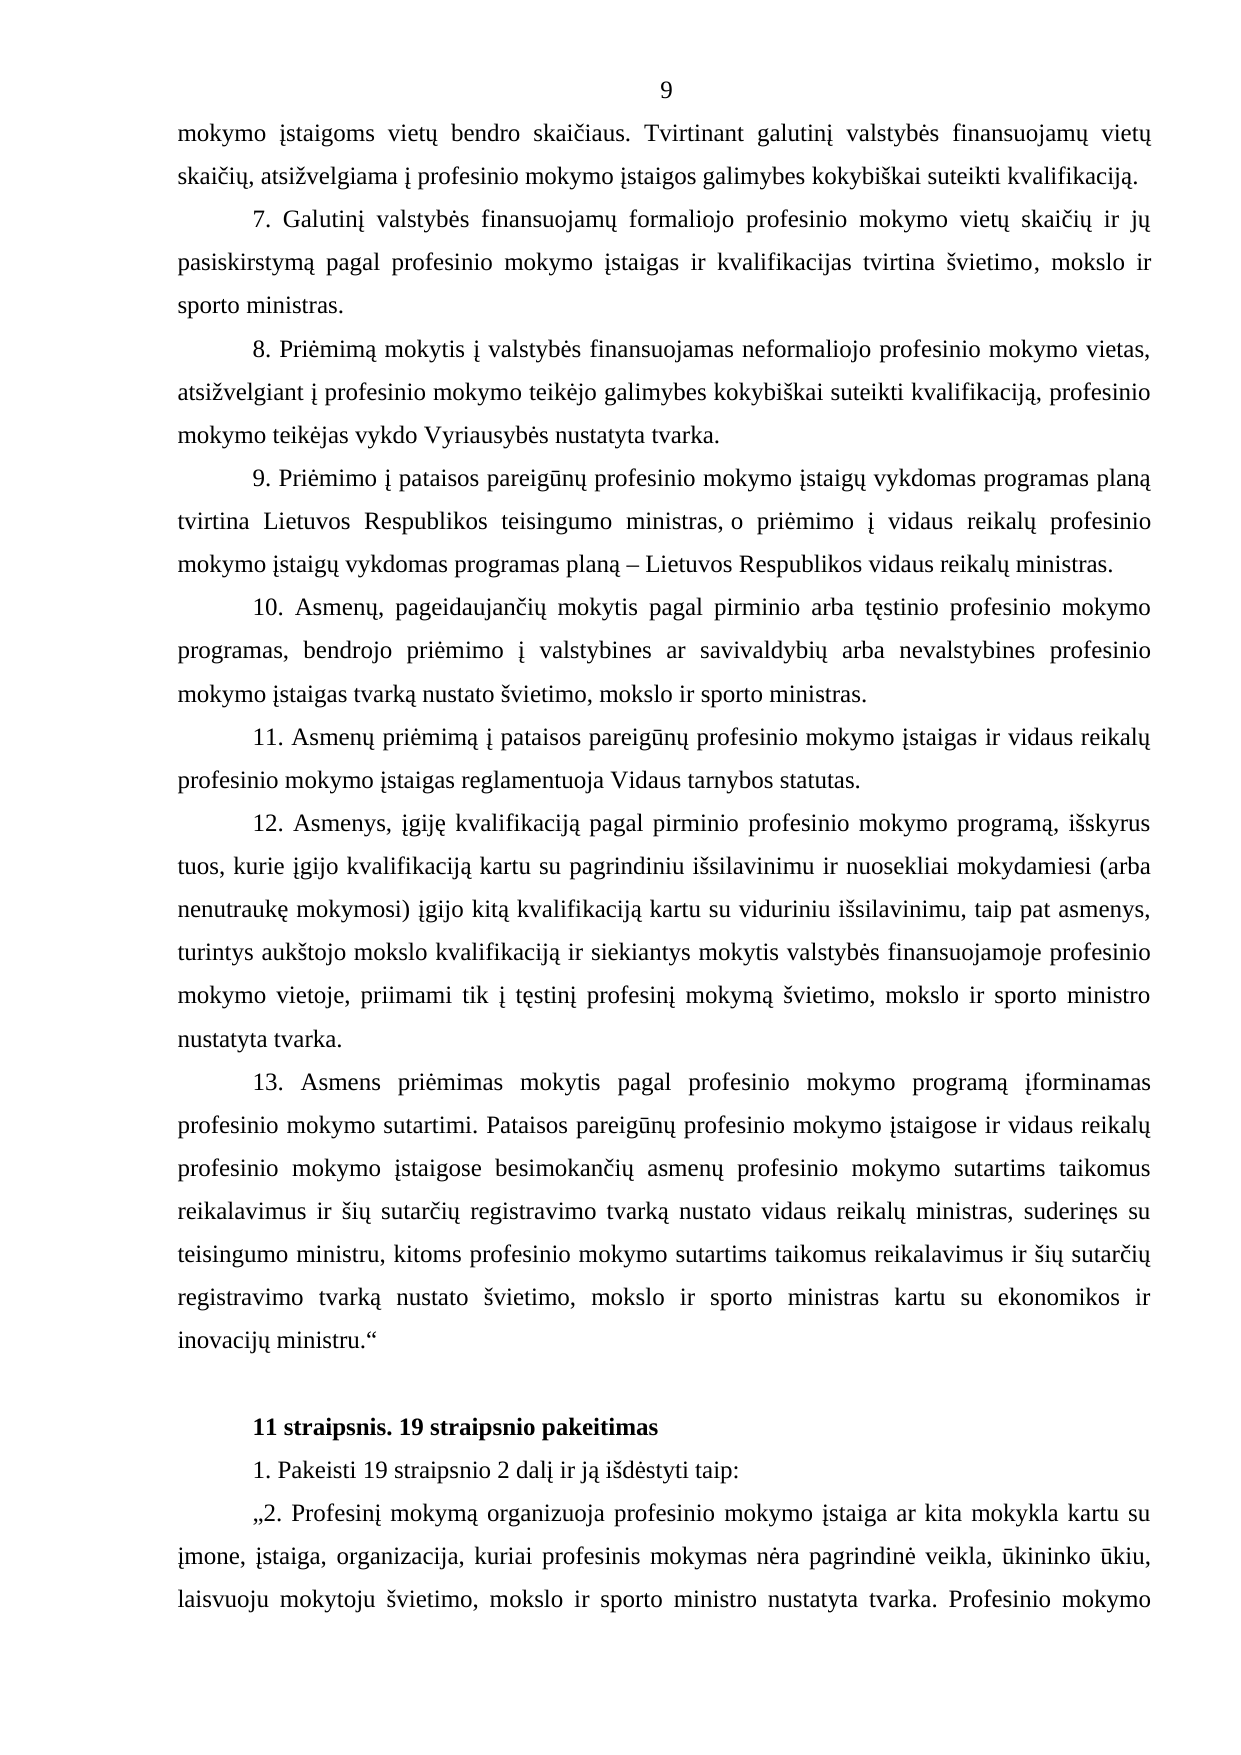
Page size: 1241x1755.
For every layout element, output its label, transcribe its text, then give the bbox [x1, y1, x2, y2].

text „2. Profesinį mokymą organizuoja profesinio mokymo įstaiga ar kita mokykla kartu su įmone, įstaiga, organizacija, kuriai profesinis mokymas nėra pagrindinė veikla, ūkininko ūkiu, laisvuoju mokytoju švietimo, mokslo ir sporto ministro nustatyta tvarka. Profesinio mokymo [177, 1498, 1152, 1613]
text 9. Priėmimo į pataisos pareigūnų profesinio mokymo įstaigų vykdomas programas planą tvirtina Lietuvos Respublikos teisingumo ministras, o priėmimo į vidaus reikalų profesinio mokymo įstaigų vykdomas programas planą – Lietuvos Respublikos vidaus reikalų ministras. [177, 463, 1152, 578]
text 11 straipsnis. 19 straipsnio pakeitimas [177, 1412, 1152, 1441]
text 10. Asmenų, pageidaujančių mokytis pagal pirminio arba tęstinio profesinio mokymo programas, bendrojo priėmimo į valstybines ar savivaldybių arba nevalstybines profesinio mokymo įstaigas tvarką nustato švietimo, mokslo ir sporto ministras. [177, 592, 1152, 707]
text 12. Asmenys, įgiję kvalifikaciją pagal pirminio profesinio mokymo programą, išskyrus tuos, kurie įgijo kvalifikaciją kartu su pagrindiniu išsilavinimu ir nuosekliai mokydamiesi (arba nenutraukę mokymosi) įgijo kitą kvalifikaciją kartu su viduriniu išsilavinimu, taip pat asmenys, turintys aukštojo mokslo kvalifikaciją ir siekiantys mokytis valstybės finansuojamoje profesinio mokymo vietoje, priimami tik į tęstinį profesinį mokymą švietimo, mokslo ir sporto ministro nustatyta tvarka. [177, 808, 1152, 1052]
text 11. Asmenų priėmimą į pataisos pareigūnų profesinio mokymo įstaigas ir vidaus reikalų profesinio mokymo įstaigas reglamentuoja Vidaus tarnybos statutas. [177, 722, 1152, 794]
text 7. Galutinį valstybės finansuojamų formaliojo profesinio mokymo vietų skaičių ir jų pasiskirstymą pagal profesinio mokymo įstaigas ir kvalifikacijas tvirtina švietimo, mokslo ir sporto ministras. [177, 204, 1152, 319]
text 1. Pakeisti 19 straipsnio 2 dalį ir ją išdėstyti taip: [177, 1455, 1152, 1484]
text mokymo įstaigoms vietų bendro skaičiaus. Tvirtinant galutinį valstybės finansuojamų vietų skaičių, atsižvelgiama į profesinio mokymo įstaigos galimybes kokybiškai suteikti kvalifikaciją. [177, 118, 1152, 190]
text 8. Priėmimą mokytis į valstybės finansuojamas neformaliojo profesinio mokymo vietas, atsižvelgiant į profesinio mokymo teikėjo galimybes kokybiškai suteikti kvalifikaciją, profesinio mokymo teikėjas vykdo Vyriausybės nustatyta tvarka. [177, 334, 1152, 449]
text 13. Asmens priėmimas mokytis pagal profesinio mokymo programą įforminamas profesinio mokymo sutartimi. Pataisos pareigūnų profesinio mokymo įstaigose ir vidaus reikalų profesinio mokymo įstaigose besimokančių asmenų profesinio mokymo sutartims taikomus reikalavimus ir šių sutarčių registravimo tvarką nustato vidaus reikalų ministras, suderinęs su teisingumo ministru, kitoms profesinio mokymo sutartims taikomus reikalavimus ir šių sutarčių registravimo tvarką nustato švietimo, mokslo ir sporto ministras kartu su ekonomikos ir inovacijų ministru.“ [177, 1067, 1152, 1354]
